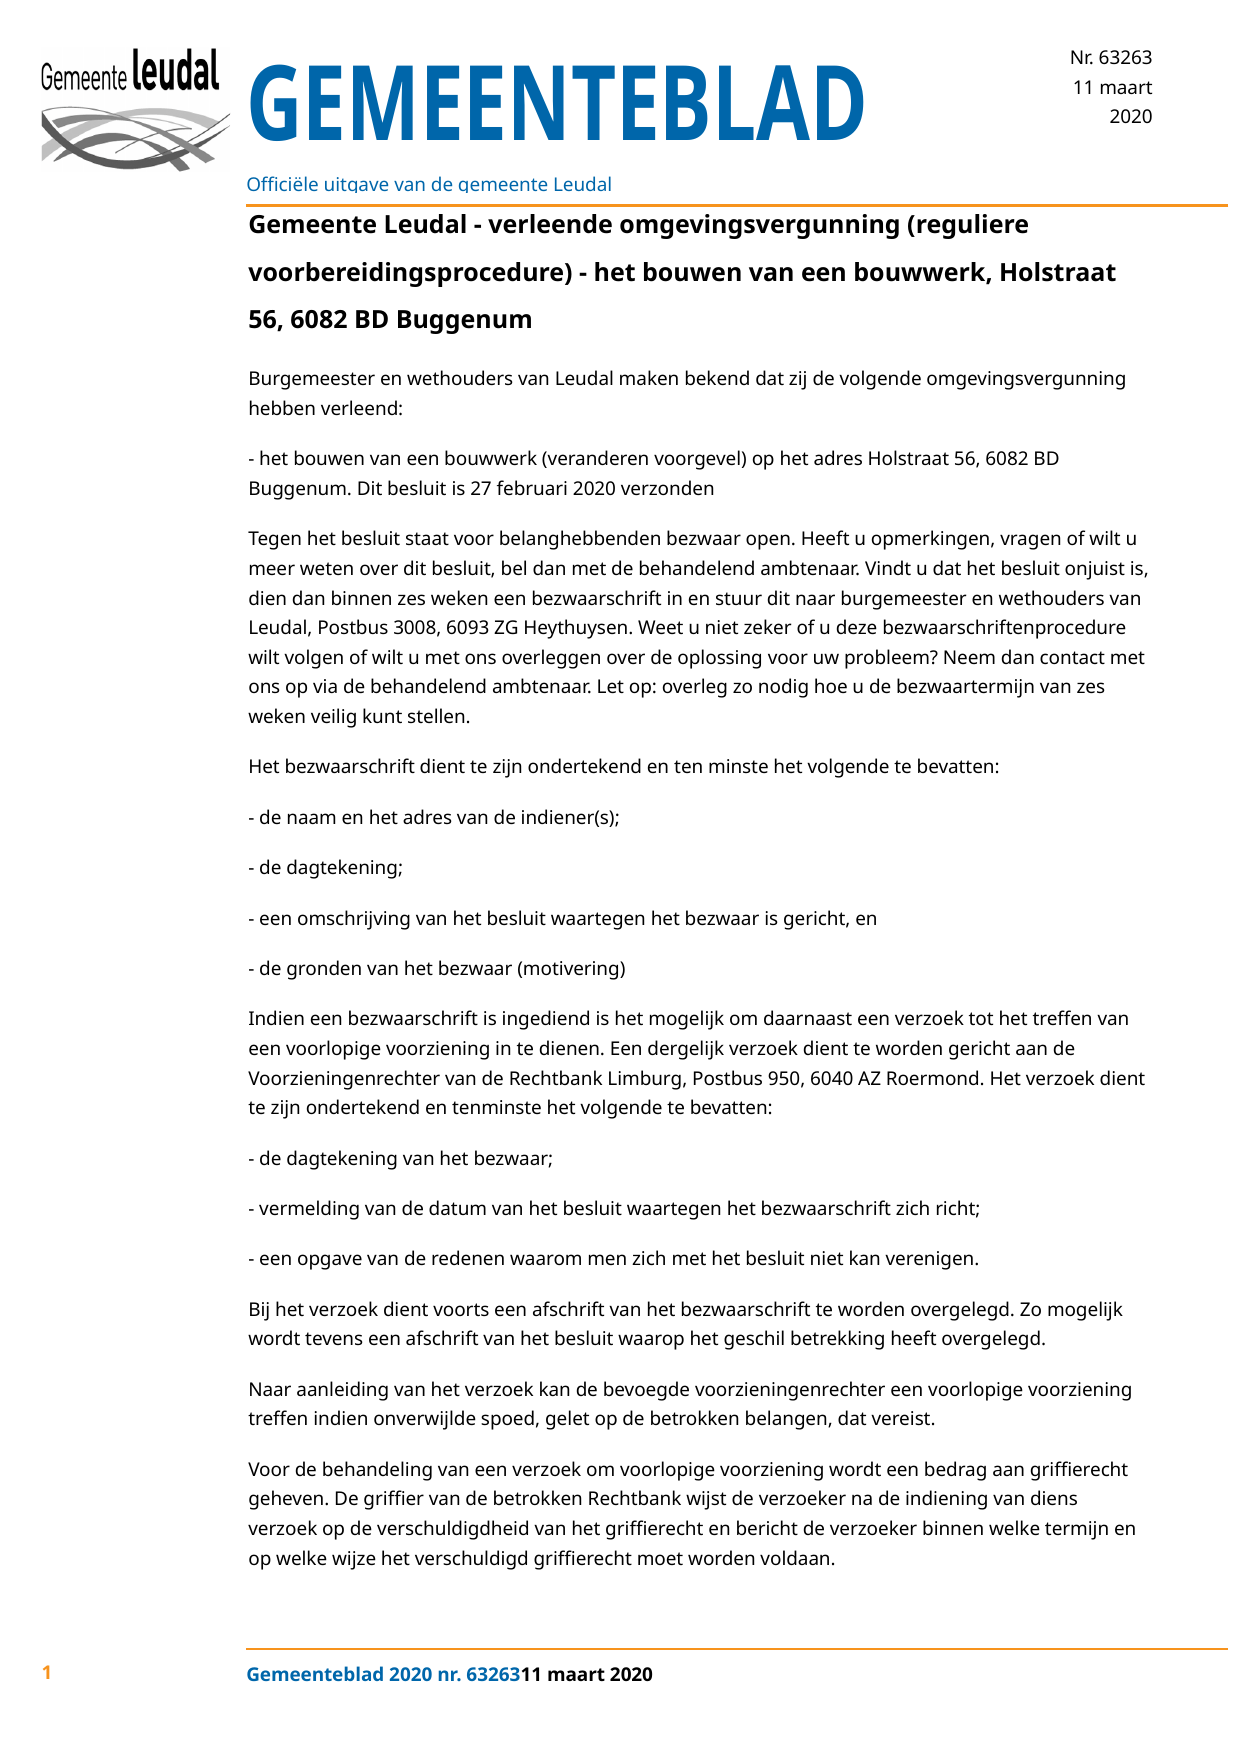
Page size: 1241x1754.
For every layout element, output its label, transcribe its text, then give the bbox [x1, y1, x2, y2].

text Voor de behandeling van een verzoek om voorlopige voorziening wordt een bedrag aan griffierecht geheven. De griffier van de betrokken Rechtbank wijst de verzoeker na de indiening van diens verzoek op de verschuldigdheid van het griffierecht en bericht de verzoeker binnen welke termijn en op welke wijze het verschuldigd griffierecht moet worden voldaan. [248, 1456, 1152, 1570]
text - een opgave van de redenen waarom men zich met het besluit niet kan verenigen. [248, 1246, 1152, 1271]
text - een omschrijving van het besluit waartegen het bezwaar is gericht, en [248, 905, 1152, 930]
text - de naam en het adres van de indiener(s); [248, 804, 1152, 829]
picture [41, 47, 231, 172]
text Burgemeester en wethouders van Leudal maken bekend dat zij de volgende omgevingsvergunning hebben verleend: [248, 366, 1152, 421]
text Het bezwaarschrift dient te zijn ondertekend en ten minste het volgende te bevatten: [248, 753, 1152, 779]
text - vermelding van de datum van het besluit waartegen het bezwaarschrift zich richt; [248, 1195, 1152, 1221]
text - de dagtekening; [248, 854, 1152, 880]
text Bij het verzoek dient voorts een afschrift van het bezwaarschrift te worden overgelegd. Zo mogelijk wordt tevens een afschrift van het besluit waarop het geschil betrekking heeft overgelegd. [248, 1296, 1152, 1351]
text - het bouwen van een bouwwerk (veranderen voorgevel) op het adres Holstraat 56, 6082 BD Buggenum. Dit besluit is 27 februari 2020 verzonden [248, 446, 1152, 501]
text Indien een bezwaarschrift is ingediend is het mogelijk om daarnaast een verzoek tot het treffen van een voorlopige voorziening in te dienen. Een dergelijk verzoek dient te worden gericht aan de Voorzieningenrechter van de Rechtbank Limburg, Postbus 950, 6040 AZ Roermond. Het verzoek dient te zijn ondertekend en tenminste het volgende te bevatten: [248, 1006, 1152, 1120]
text Gemeente Leudal - verleende omgevingsvergunning (reguliere voorbereidingsprocedure) - het bouwen van een bouwwerk, Holstraat 56, 6082 BD Buggenum [248, 207, 1152, 336]
text Tegen het besluit staat voor belanghebbenden bezwaar open. Heeft u opmerkingen, vragen of wilt u meer weten over dit besluit, bel dan met de behandelend ambtenaar. Vindt u dat het besluit onjuist is, dien dan binnen zes weken een bezwaarschrift in en stuur dit naar burgemeester en wethouders van Leudal, Postbus 3008, 6093 ZG Heythuysen. Weet u niet zeker of u deze bezwaarschriftenprocedure wilt volgen of wilt u met ons overleggen over de oplossing voor uw probleem? Neem dan contact met ons op via de behandelend ambtenaar. Let op: overleg zo nodig hoe u de bezwaartermijn van zes weken veilig kunt stellen. [248, 526, 1152, 729]
text - de gronden van het bezwaar (motivering) [248, 955, 1152, 981]
text Naar aanleiding van het verzoek kan de bevoegde voorzieningenrechter een voorlopige voorziening treffen indien onverwijlde spoed, gelet op de betrokken belangen, dat vereist. [248, 1376, 1152, 1431]
text - de dagtekening van het bezwaar; [248, 1145, 1152, 1170]
